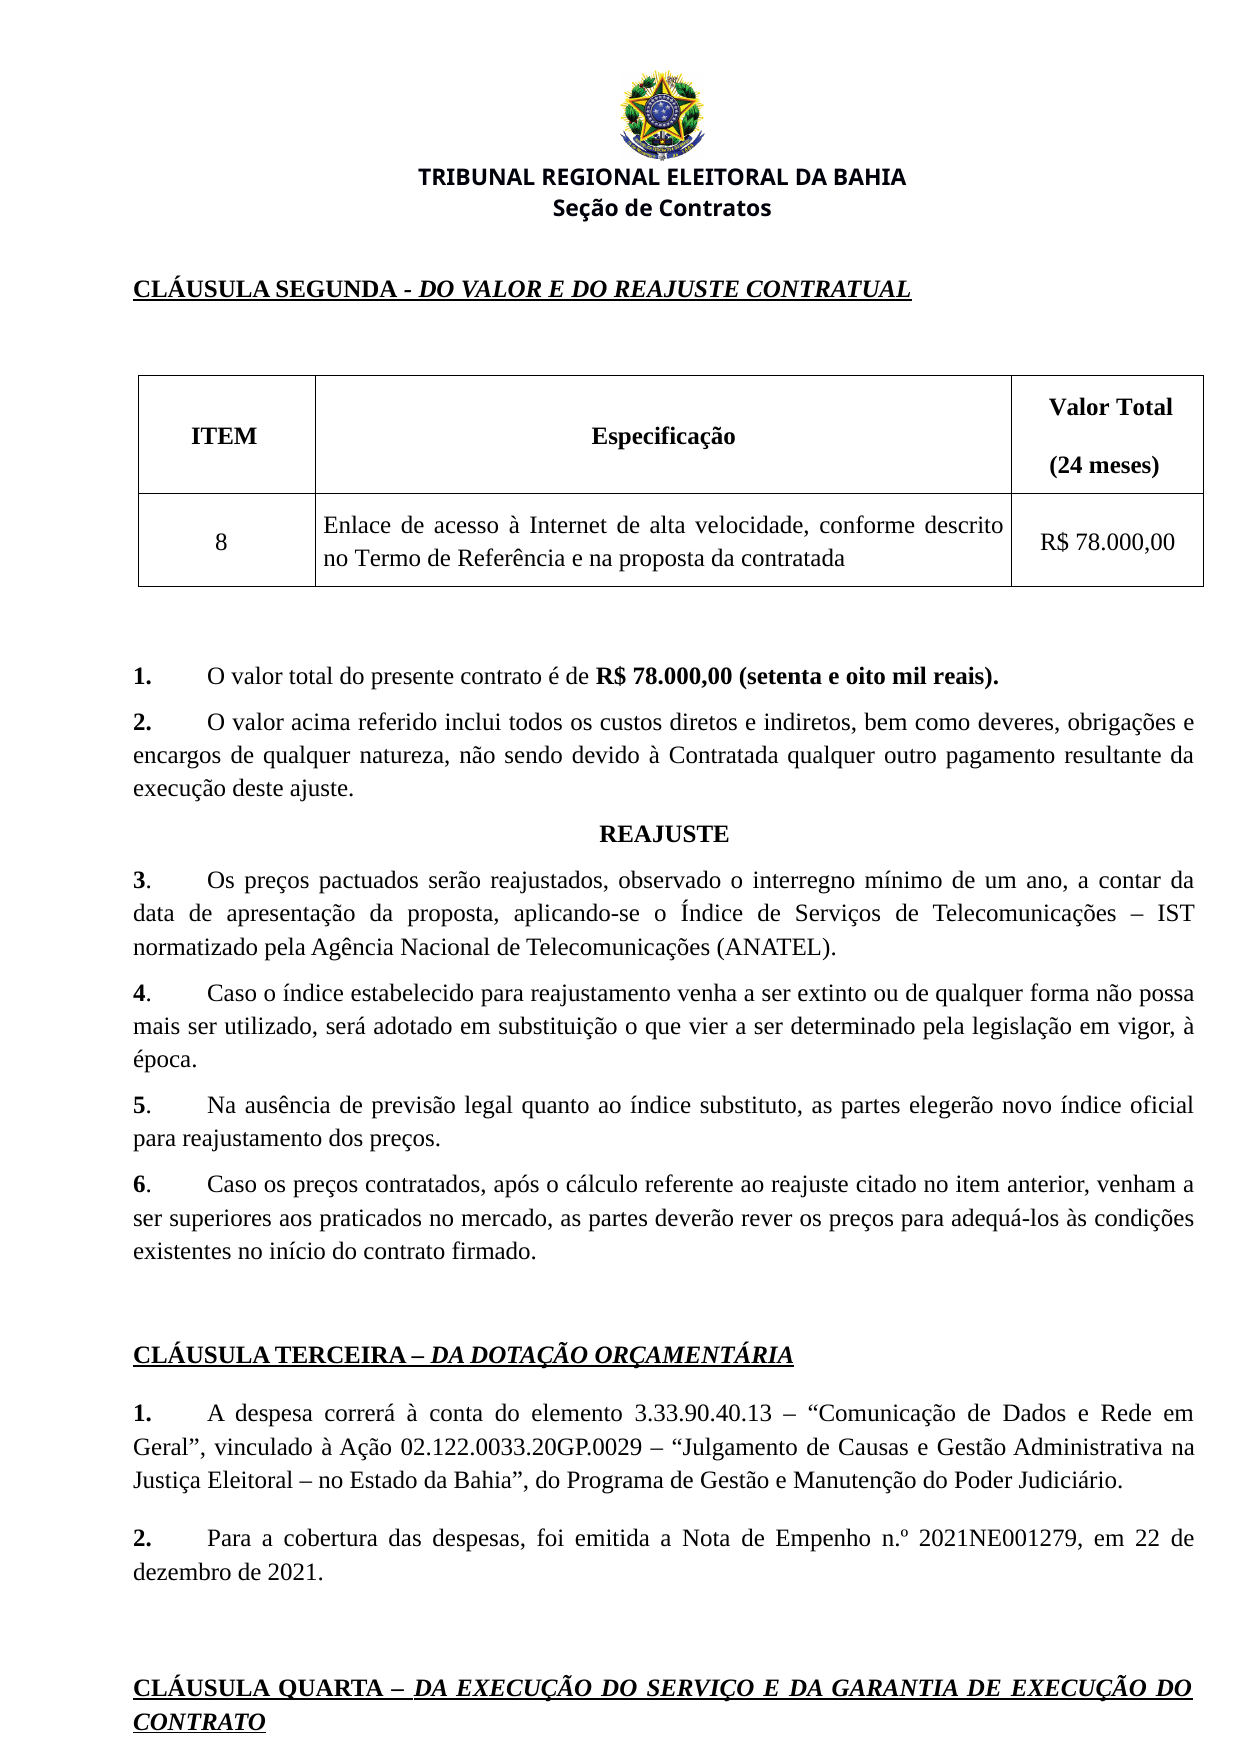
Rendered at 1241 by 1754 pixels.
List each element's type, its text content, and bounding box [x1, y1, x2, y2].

text 1. O valor total do presente contrato é de R$ 78.000,00 (setenta e oito mil reais). [133, 658, 1196, 691]
table_cell Enlace de acesso à Internet de alta velocidade, conforme descrito no Termo de Referência e na proposta da contratada [316, 494, 1011, 586]
text CLÁUSULA QUARTA – DA EXECUÇÃO DO SERVIÇO E DA GARANTIA DE EXECUÇÃO DO CONTRATO [133, 1670, 1196, 1737]
text 3. Os preços pactuados serão reajustados, observado o interregno mínimo de um ano, a contar da data de apresentação da proposta, aplicando-se o Índice de Serviços de Telecomunicações – IST normatizado pela Agência Nacional de Telecomunicações (ANATEL). [133, 862, 1196, 962]
text 2. Para a cobertura das despesas, foi emitida a Nota de Empenho n.º 2021NE001279, em 22 de dezembro de 2021. [133, 1520, 1196, 1587]
table_cell 8 [139, 494, 315, 586]
text CLÁUSULA SEGUNDA - DO VALOR E DO REAJUSTE CONTRATUAL [133, 271, 1196, 304]
table_header Especificação [316, 376, 1011, 493]
text 2. O valor acima referido inclui todos os custos diretos e indiretos, bem como deveres, obrigações e encargos de qualquer natureza, não sendo devido à Contratada qualquer outro pagamento resultante da execução deste ajuste. [133, 703, 1196, 803]
text 5. Na ausência de previsão legal quanto ao índice substituto, as partes elegerão novo índice oficial para reajustamento dos preços. [133, 1087, 1196, 1153]
text CLÁUSULA TERCEIRA – DA DOTAÇÃO ORÇAMENTÁRIA [133, 1337, 1196, 1370]
table_header ITEM [139, 376, 315, 493]
table_cell R$ 78.000,00 [1012, 494, 1203, 586]
text 6. Caso os preços contratados, após o cálculo referente ao reajuste citado no item anterior, venham a ser superiores aos praticados no mercado, as partes deverão rever os preços para adequá-los às condições existentes no início do contrato firmado. [133, 1166, 1196, 1266]
text 1. A despesa correrá à conta do elemento 3.33.90.40.13 – “Comunicação de Dados e Rede em Geral”, vinculado à Ação 02.122.0033.20GP.0029 – “Julgamento de Causas e Gestão Administrativa na Justiça Eleitoral – no Estado da Bahia”, do Programa de Gestão e Manutenção do Poder Judiciário. [133, 1395, 1196, 1495]
text REAJUSTE [133, 816, 1196, 849]
table_header Valor Total (24 meses) [1012, 376, 1203, 493]
text 4. Caso o índice estabelecido para reajustamento venha a ser extinto ou de qualquer forma não possa mais ser utilizado, será adotado em substituição o que vier a ser determinado pela legislação em vigor, à época. [133, 974, 1196, 1074]
